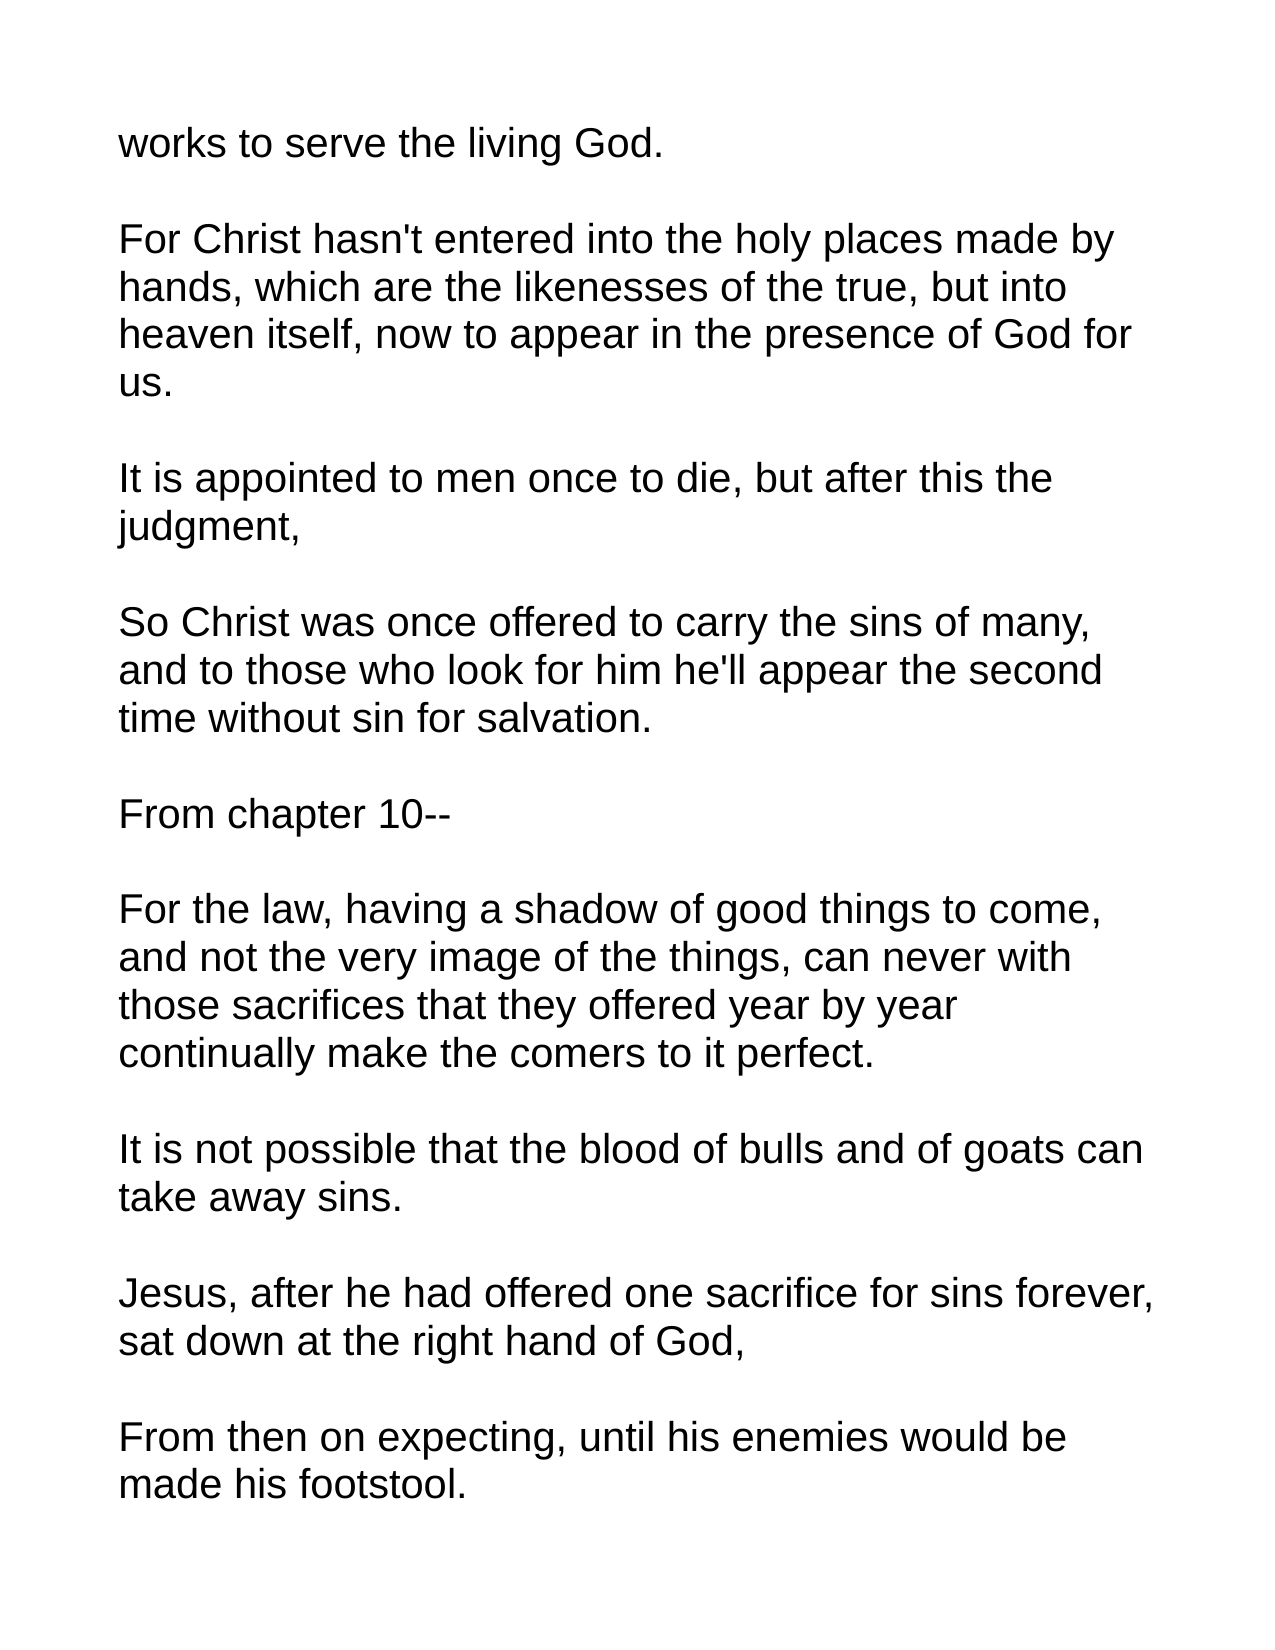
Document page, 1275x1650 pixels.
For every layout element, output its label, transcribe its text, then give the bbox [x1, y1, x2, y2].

text From then on expecting, until his enemies would be made his footstool. [118, 1412, 1157, 1508]
text For the law, having a shadow of good things to come, and not the very image of the things, can never with those sacrifices that they offered year by year continually make the comers to it perfect. [118, 885, 1157, 1076]
text For Christ hasn't entered into the holy places made by hands, which are the likenesses of the true, but into heaven itself, now to appear in the presence of God for us. [118, 214, 1157, 406]
text It is not possible that the blood of bulls and of goats can take away sins. [118, 1124, 1157, 1220]
text Jesus, after he had offered one sacrifice for sins forever, sat down at the right hand of God, [118, 1268, 1157, 1364]
text It is appointed to men once to die, but after this the judgment, [118, 453, 1157, 549]
text works to serve the living God. [118, 118, 1157, 166]
text So Christ was once offered to carry the sins of many, and to those who look for him he'll appear the second time without sin for salvation. [118, 597, 1157, 741]
text From chapter 10-- [118, 789, 1157, 837]
